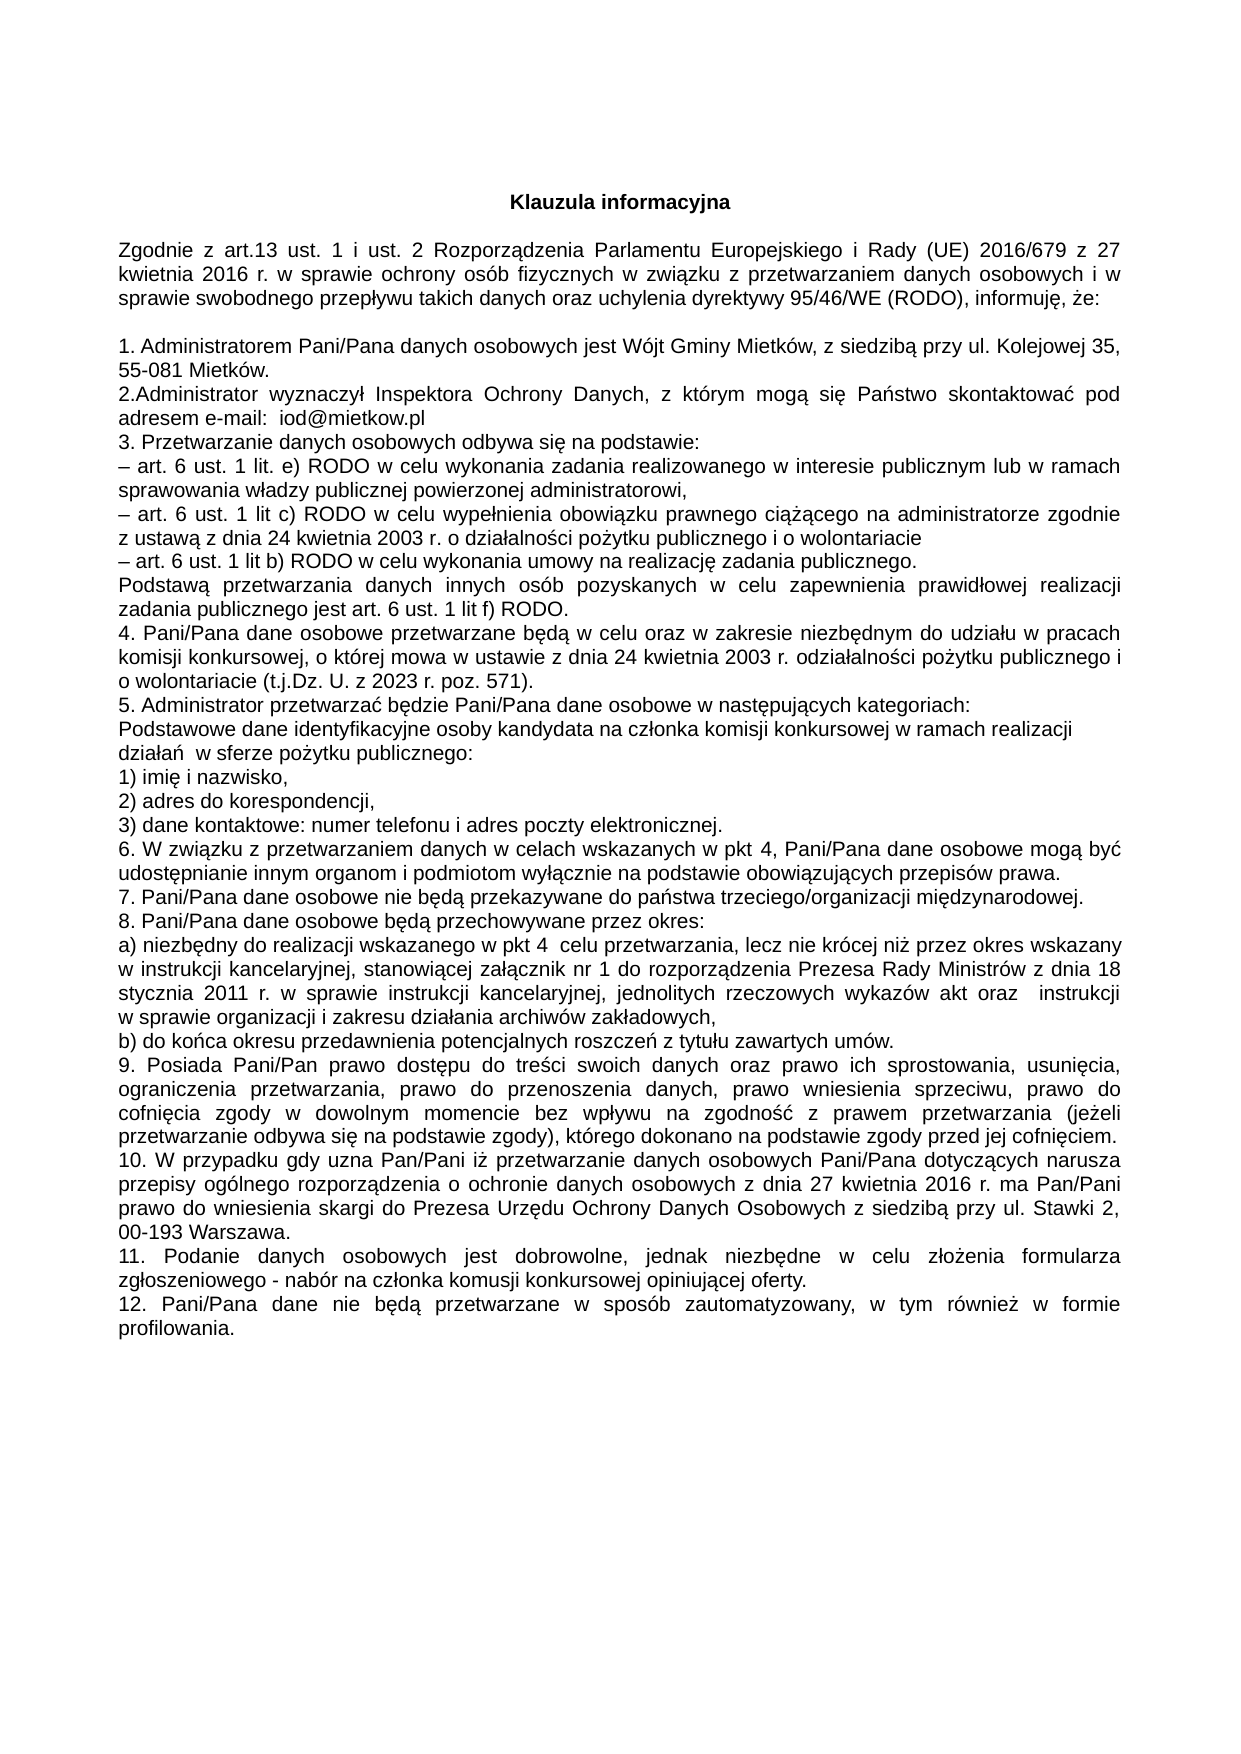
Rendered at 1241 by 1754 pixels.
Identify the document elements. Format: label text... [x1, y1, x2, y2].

text 7. Pani/Pana dane osobowe nie będą przekazywane do państwa trzeciego/organizacji międzynarodowej. [118, 885, 1122, 909]
text a) niezbędny do realizacji wskazanego w pkt 4 celu przetwarzania, lecz nie krócej niż przez okres wskazany w instrukcji kancelaryjnej, stanowiącej załącznik nr 1 do rozporządzenia Prezesa Rady Ministrów z dnia 18 stycznia 2011 r. w sprawie instrukcji kancelaryjnej, jednolitych rzeczowych wykazów akt oraz instrukcji w sprawie organizacji i zakresu działania archiwów zakładowych, [118, 933, 1122, 1028]
text ‒ art. 6 ust. 1 lit. e) RODO w celu wykonania zadania realizowanego w interesie publicznym lub w ramach sprawowania władzy publicznej powierzonej administratorowi, [118, 453, 1122, 501]
text 9. Posiada Pani/Pan prawo dostępu do treści swoich danych oraz prawo ich sprostowania, usunięcia, ograniczenia przetwarzania, prawo do przenoszenia danych, prawo wniesienia sprzeciwu, prawo do cofnięcia zgody w dowolnym momencie bez wpływu na zgodność z prawem przetwarzania (jeżeli przetwarzanie odbywa się na podstawie zgody), którego dokonano na podstawie zgody przed jej cofnięciem. [118, 1052, 1122, 1148]
text 10. W przypadku gdy uzna Pan/Pani iż przetwarzanie danych osobowych Pani/Pana dotyczących narusza przepisy ogólnego rozporządzenia o ochronie danych osobowych z dnia 27 kwietnia 2016 r. ma Pan/Pani prawo do wniesienia skargi do Prezesa Urzędu Ochrony Danych Osobowych z siedzibą przy ul. Stawki 2, 00-193 Warszawa. [118, 1148, 1122, 1244]
text Podstawą przetwarzania danych innych osób pozyskanych w celu zapewnienia prawidłowej realizacji zadania publicznego jest art. 6 ust. 1 lit f) RODO. [118, 573, 1122, 621]
text Klauzula informacyjna [118, 190, 1122, 214]
text Podstawowe dane identyfikacyjne osoby kandydata na członka komisji konkursowej w ramach realizacji działań w sferze pożytku publicznego: [118, 717, 1122, 765]
text 4. Pani/Pana dane osobowe przetwarzane będą w celu oraz w zakresie niezbędnym do udziału w pracach komisji konkursowej, o której mowa w ustawie z dnia 24 kwietnia 2003 r. odziałalności pożytku publicznego i o wolontariacie (t.j.Dz. U. z 2023 r. poz. 571). [118, 621, 1122, 693]
list 1. Administratorem Pani/Pana danych osobowych jest Wójt Gminy Mietków, z siedzibą przy ul. Kolejowej 35, 55-081 Mietków. [118, 334, 1122, 382]
text 12. Pani/Pana dane nie będą przetwarzane w sposób zautomatyzowany, w tym również w formie profilowania. [118, 1292, 1122, 1340]
text 5. Administrator przetwarzać będzie Pani/Pana dane osobowe w następujących kategoriach: [118, 693, 1122, 717]
text 2.Administrator wyznaczył Inspektora Ochrony Danych, z którym mogą się Państwo skontaktować pod adresem e-mail: iod@mietkow.pl [118, 382, 1122, 429]
text Zgodnie z art.13 ust. 1 i ust. 2 Rozporządzenia Parlamentu Europejskiego i Rady (UE) 2016/679 z 27 kwietnia 2016 r. w sprawie ochrony osób fizycznych w związku z przetwarzaniem danych osobowych i w sprawie swobodnego przepływu takich danych oraz uchylenia dyrektywy 95/46/WE (RODO), informuję, że: [118, 238, 1122, 310]
text 3) dane kontaktowe: numer telefonu i adres poczty elektronicznej. [118, 813, 1122, 837]
text 8. Pani/Pana dane osobowe będą przechowywane przez okres: [118, 909, 1122, 933]
text 6. W związku z przetwarzaniem danych w celach wskazanych w pkt 4, Pani/Pana dane osobowe mogą być udostępnianie innym organom i podmiotom wyłącznie na podstawie obowiązujących przepisów prawa. [118, 837, 1122, 885]
text ‒ art. 6 ust. 1 lit c) RODO w celu wypełnienia obowiązku prawnego ciążącego na administratorze zgodnie z ustawą z dnia 24 kwietnia 2003 r. o działalności pożytku publicznego i o wolontariacie [118, 501, 1122, 549]
text 11. Podanie danych osobowych jest dobrowolne, jednak niezbędne w celu złożenia formularza zgłoszeniowego - nabór na członka komusji konkursowej opiniującej oferty. [118, 1244, 1122, 1292]
text b) do końca okresu przedawnienia potencjalnych roszczeń z tytułu zawartych umów. [118, 1028, 1122, 1052]
text ‒ art. 6 ust. 1 lit b) RODO w celu wykonania umowy na realizację zadania publicznego. [118, 549, 1122, 573]
text 1) imię i nazwisko, [118, 765, 1122, 789]
text 3. Przetwarzanie danych osobowych odbywa się na podstawie: [118, 429, 1122, 453]
text 2) adres do korespondencji, [118, 789, 1122, 813]
